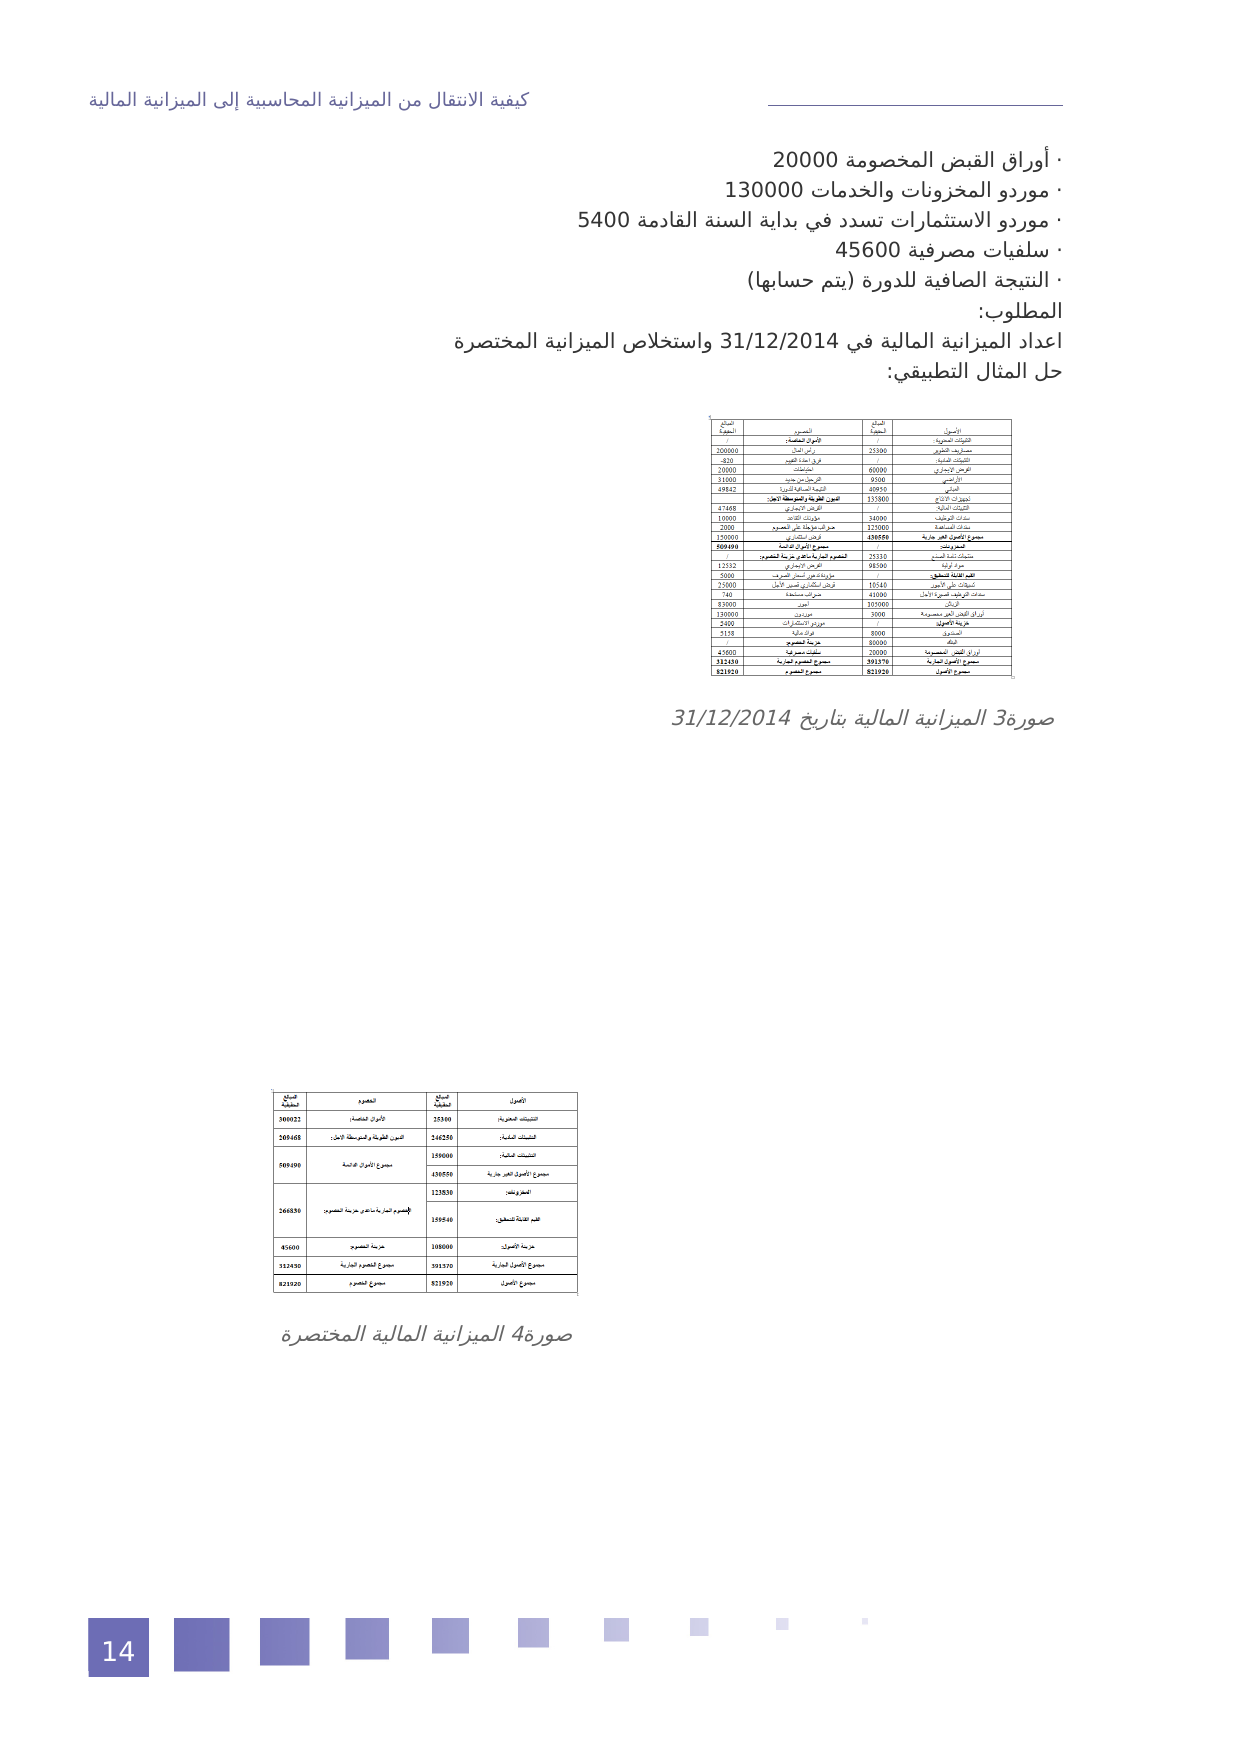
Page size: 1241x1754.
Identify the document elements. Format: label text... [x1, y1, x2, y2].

text · سلفيات مصرفية 45600 [177, 238, 1063, 262]
text اعداد الميزانية المالية في 31/12/2014 واستخلاص الميزانية المختصرة [177, 329, 1063, 353]
text المطلوب: [177, 299, 1063, 323]
text · موردو الاستثمارات تسدد في بداية السنة القادمة 5400 [177, 208, 1063, 232]
text · موردو المخزونات والخدمات 130000 [177, 178, 1063, 202]
table_header [177, 403, 1063, 1058]
table_header [177, 1077, 1063, 1347]
text حل المثال التطبيقي: [177, 359, 1063, 383]
text · أوراق القبض المخصومة 20000 [177, 124, 1063, 172]
text · النتيجة الصافية للدورة (يتم حسابها) [177, 268, 1063, 293]
picture [708, 415, 1016, 681]
picture [271, 1089, 579, 1298]
picture [88, 1618, 1063, 1677]
